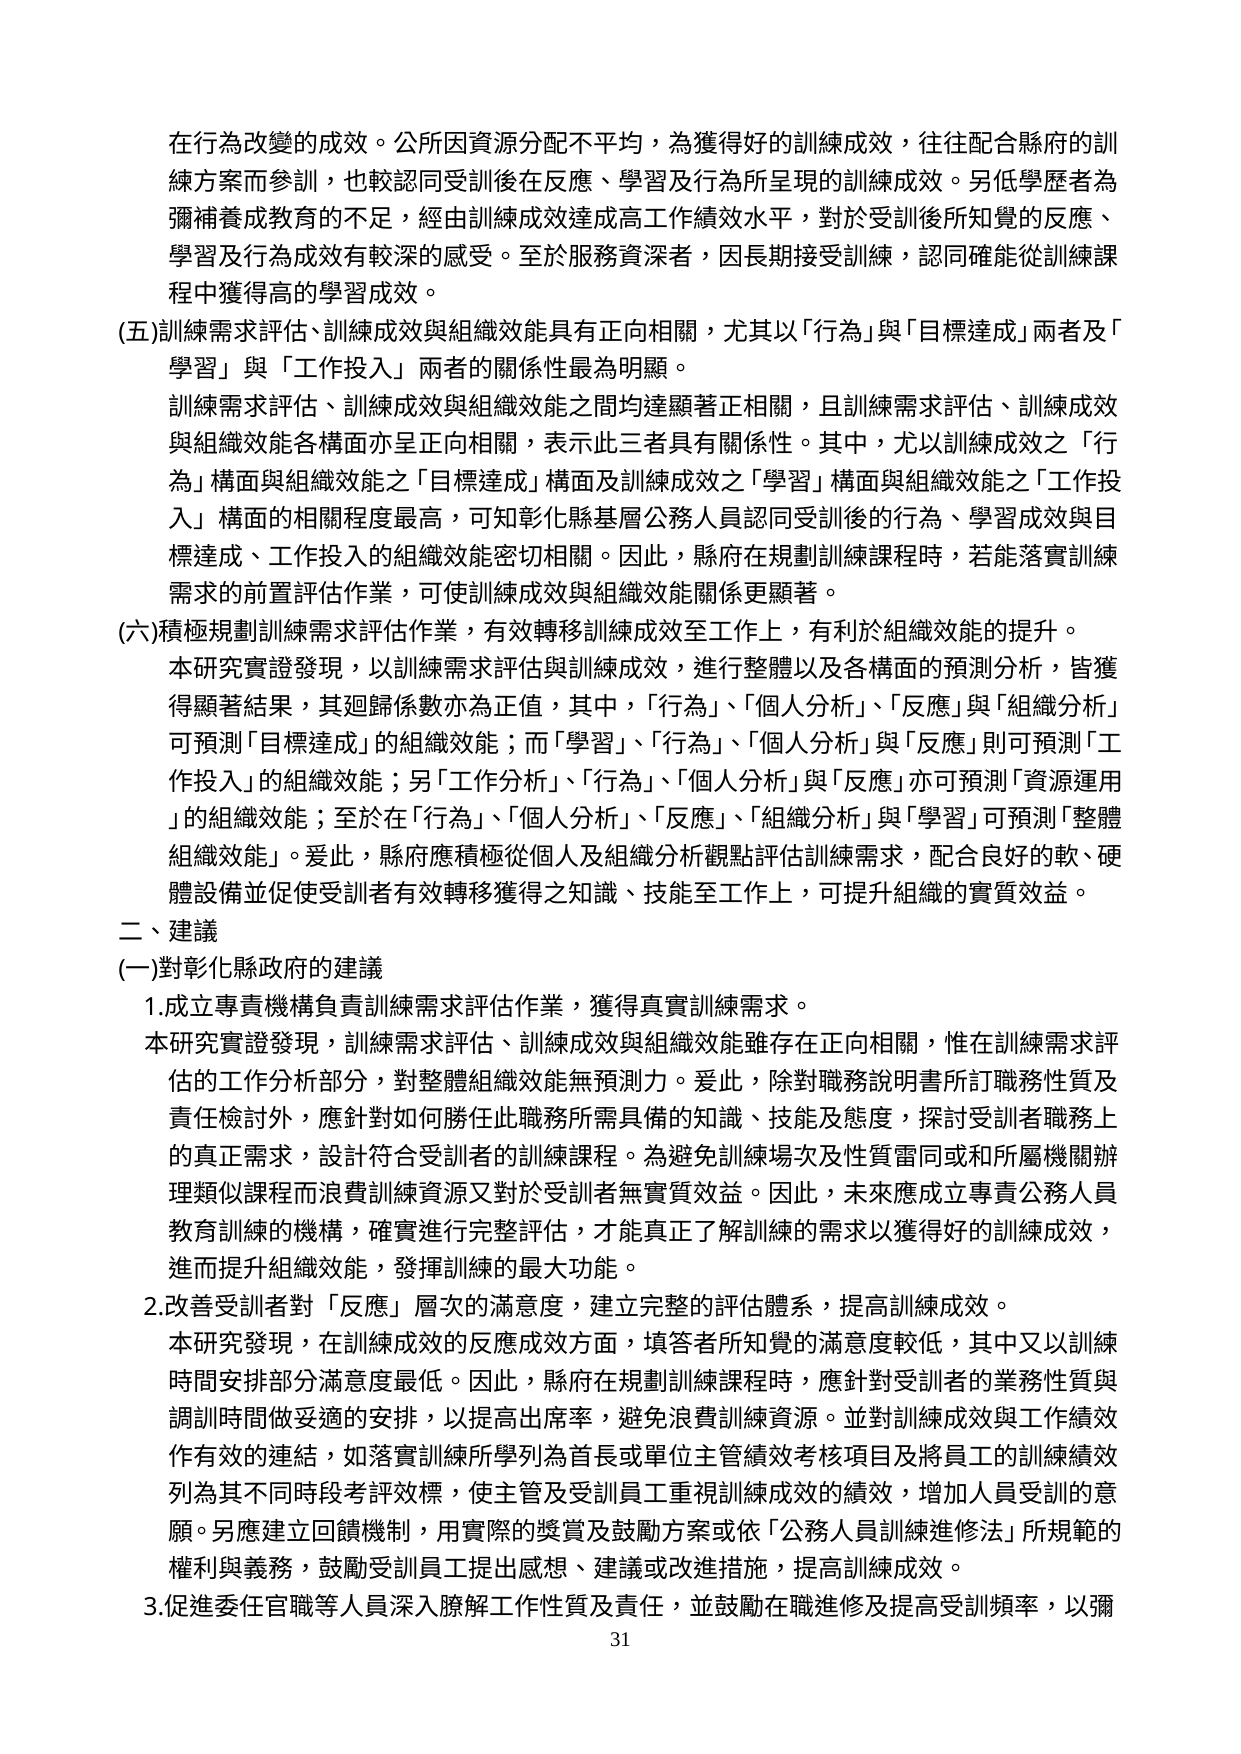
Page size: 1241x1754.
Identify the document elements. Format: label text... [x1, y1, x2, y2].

text 訓練需求評估、訓練成效與組織效能之間均達顯著正相關，且訓練需求評估、訓練成效與組織效能各構面亦呈正向相關，表示此三者具有關係性。其中，尤以訓練成效之「行為」構面與組織效能之「目標達成」構面及訓練成效之「學習」構面與組織效能之「工作投入」構面的相關程度最高，可知彰化縣基層公務人員認同受訓後的行為、學習成效與目標達成、工作投入的組織效能密切相關。因此，縣府在規劃訓練課程時，若能落實訓練需求的前置評估作業，可使訓練成效與組織效能關係更顯著。 [168, 385, 1122, 610]
text 2.改善受訓者對「反應」層次的滿意度，建立完整的評估體系，提高訓練成效。 [118, 1285, 1122, 1323]
text 3.促進委任官職等人員深入膫解工作性質及責任，並鼓勵在職進修及提高受訓頻率，以彌 [143, 1585, 1122, 1623]
text 二、建議 [118, 910, 1122, 948]
text 本研究發現，在訓練成效的反應成效方面，填答者所知覺的滿意度較低，其中又以訓練時間安排部分滿意度最低。因此，縣府在規劃訓練課程時，應針對受訓者的業務性質與調訓時間做妥適的安排，以提高出席率，避免浪費訓練資源。並對訓練成效與工作績效作有效的連結，如落實訓練所學列為首長或單位主管績效考核項目及將員工的訓練績效列為其不同時段考評效標，使主管及受訓員工重視訓練成效的績效，增加人員受訓的意願。另應建立回饋機制，用實際的獎賞及鼓勵方案或依「公務人員訓練進修法」所規範的權利與義務，鼓勵受訓員工提出感想、建議或改進措施，提高訓練成效。 [168, 1323, 1122, 1585]
text 本研究實證發現，以訓練需求評估與訓練成效，進行整體以及各構面的預測分析，皆獲得顯著結果，其廻歸係數亦為正值，其中，「行為」、「個人分析」、「反應」與「組織分析」可預測「目標達成」的組織效能；而「學習」、「行為」、「個人分析」與「反應」則可預測「工作投入」的組織效能；另「工作分析」、「行為」、「個人分析」與「反應」亦可預測「資源運用」的組織效能；至於在「行為」、「個人分析」、「反應」、「組織分析」與「學習」可預測「整體組織效能」。爰此，縣府應積極從個人及組織分析觀點評估訓練需求，配合良好的軟、硬體設備並促使受訓者有效轉移獲得之知識、技能至工作上，可提升組織的實質效益。 [168, 648, 1122, 910]
text (五)訓練需求評估、訓練成效與組織效能具有正向相關，尤其以「行為」與「目標達成」兩者及「學習」與「工作投入」兩者的關係性最為明顯。 [118, 310, 1122, 385]
text (六)積極規劃訓練需求評估作業，有效轉移訓練成效至工作上，有利於組織效能的提升。 [118, 610, 1122, 648]
text (一)對彰化縣政府的建議 [118, 948, 1122, 985]
text 本研究實證發現，訓練需求評估、訓練成效與組織效能雖存在正向相關，惟在訓練需求評估的工作分析部分，對整體組織效能無預測力。爰此，除對職務說明書所訂職務性質及責任檢討外，應針對如何勝任此職務所需具備的知識、技能及態度，探討受訓者職務上的真正需求，設計符合受訓者的訓練課程。為避免訓練場次及性質雷同或和所屬機關辦理類似課程而浪費訓練資源又對於受訓者無實質效益。因此，未來應成立專責公務人員教育訓練的機構，確實進行完整評估，才能真正了解訓練的需求以獲得好的訓練成效，進而提升組織效能，發揮訓練的最大功能。 [118, 1023, 1122, 1285]
text 在行為改變的成效。公所因資源分配不平均，為獲得好的訓練成效，往往配合縣府的訓練方案而參訓，也較認同受訓後在反應、學習及行為所呈現的訓練成效。另低學歷者為彌補養成教育的不足，經由訓練成效達成高工作績效水平，對於受訓後所知覺的反應、學習及行為成效有較深的感受。至於服務資深者，因長期接受訓練，認同確能從訓練課程中獲得高的學習成效。 [168, 123, 1122, 310]
text 1.成立專責機構負責訓練需求評估作業，獲得真實訓練需求。 [118, 985, 1122, 1023]
